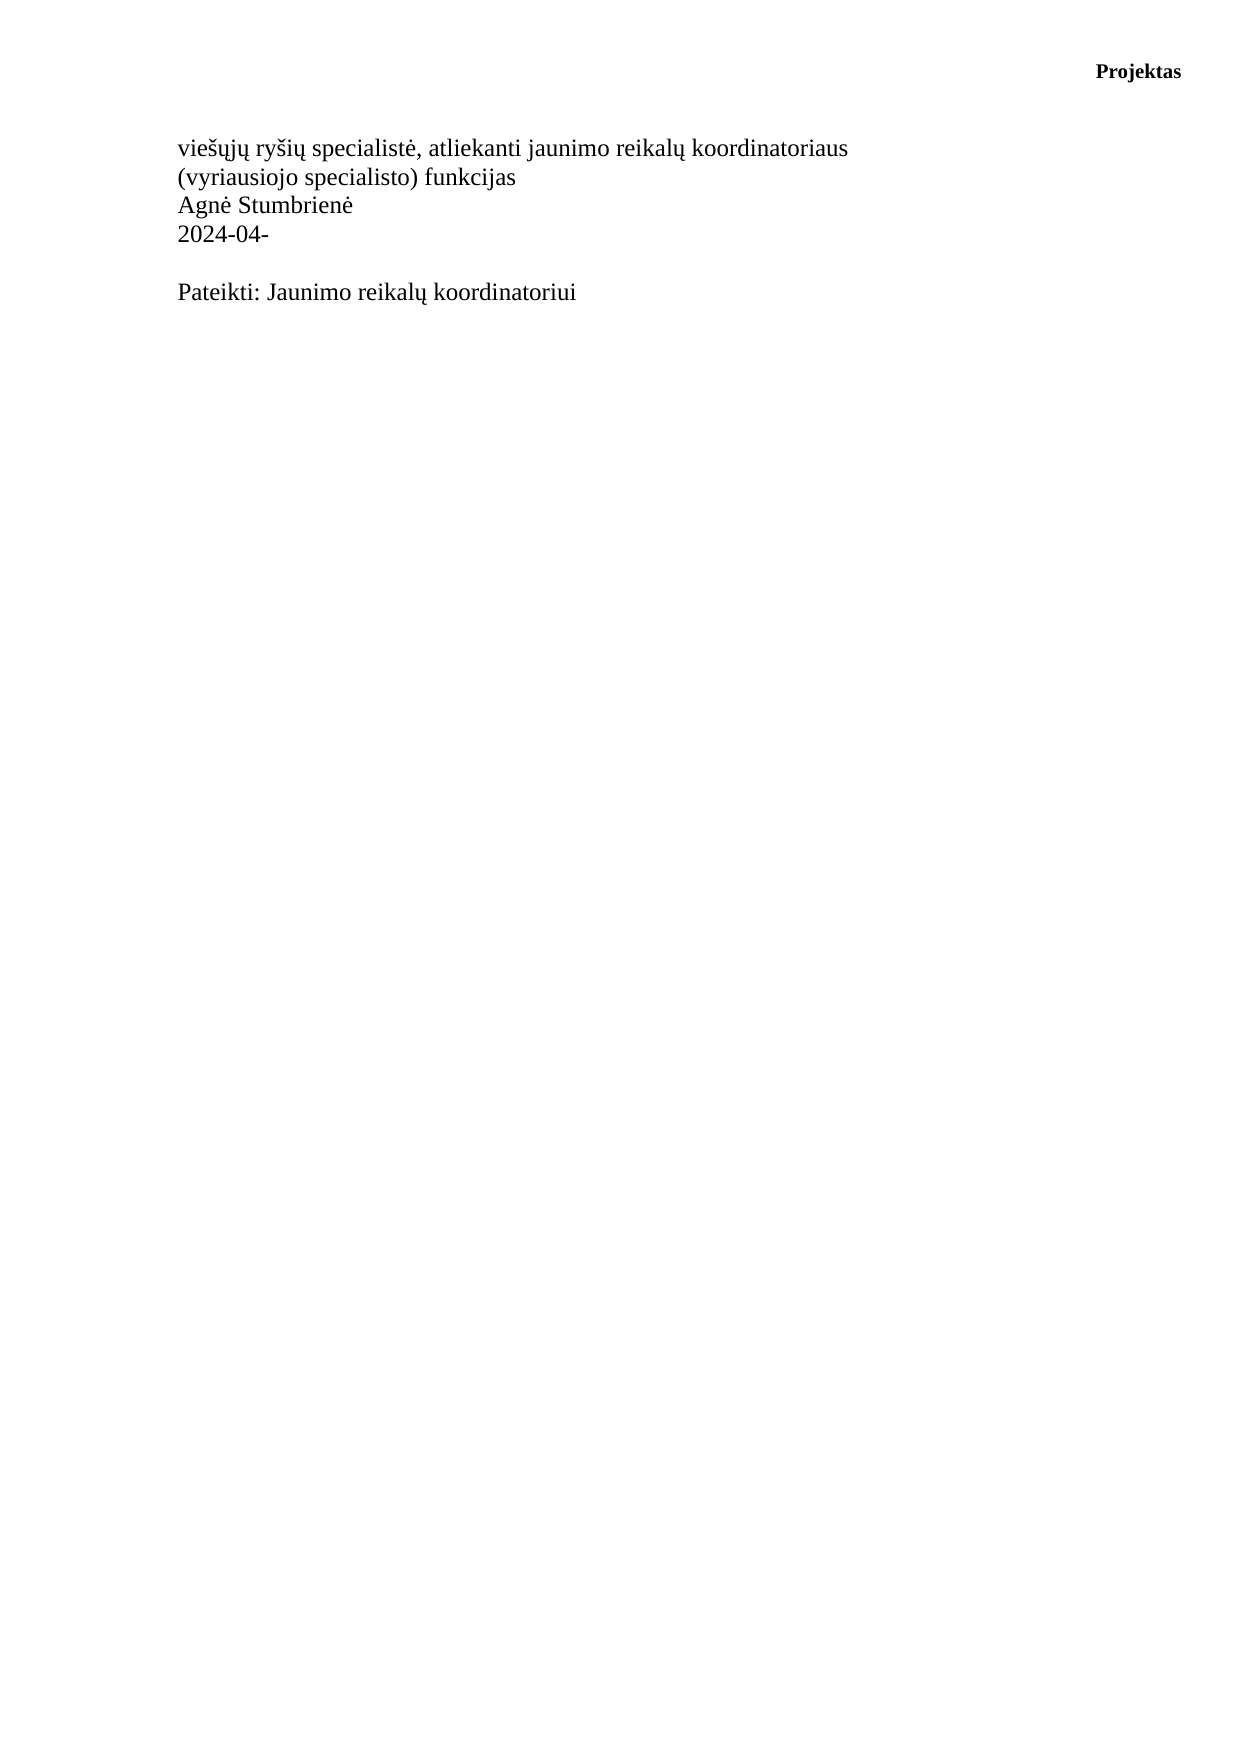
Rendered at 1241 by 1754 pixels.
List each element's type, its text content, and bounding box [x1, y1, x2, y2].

text (vyriausiojo specialisto) funkcijas [177, 162, 1181, 190]
text Agnė Stumbrienė [177, 190, 1181, 219]
text 2024-04- [177, 219, 1181, 248]
text viešųjų ryšių specialistė, atliekanti jaunimo reikalų koordinatoriaus [177, 133, 1181, 162]
text Pateikti: Jaunimo reikalų koordinatoriui [177, 277, 1181, 305]
